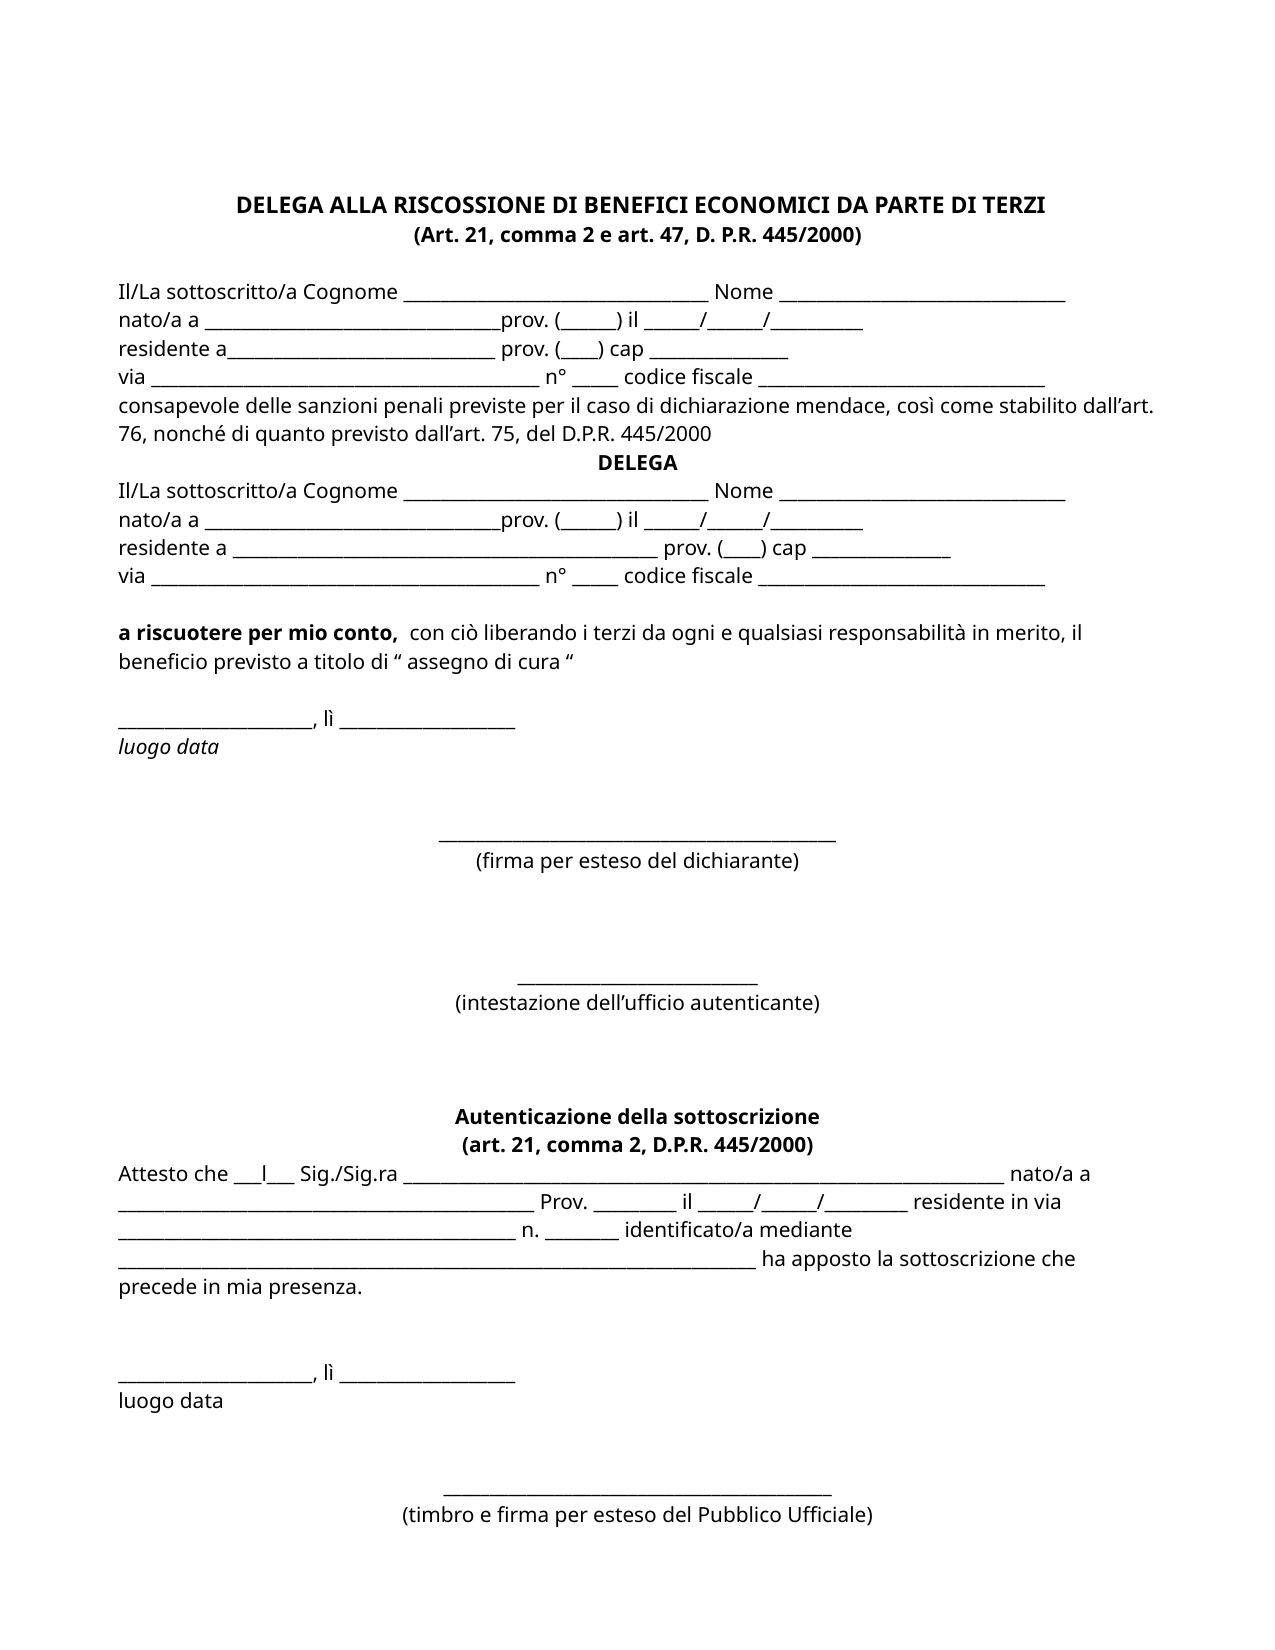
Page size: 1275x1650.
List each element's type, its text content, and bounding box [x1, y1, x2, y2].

text consapevole delle sanzioni penali previste per il caso di dichiarazione mendace, così come stabilito dall’art. 76, nonché di quanto previsto dall’art. 75, del D.P.R. 445/2000 [118, 391, 1157, 448]
text nato/a a ________________________________prov. (______) il ______/______/__________ [118, 505, 1157, 533]
text luogo data [118, 1386, 1157, 1415]
text residente a_____________________________ prov. (____) cap _______________ [118, 334, 1157, 362]
text (art. 21, comma 2, D.P.R. 445/2000) [118, 1130, 1157, 1159]
text nato/a a ________________________________prov. (______) il ______/______/__________ [118, 306, 1157, 334]
text via __________________________________________ n° _____ codice fiscale _______________________________ [118, 362, 1157, 391]
text (firma per esteso del dichiarante) [118, 846, 1157, 874]
text (timbro e firma per esteso del Pubblico Ufficiale) [118, 1500, 1157, 1528]
text Il/La sottoscritto/a Cognome _________________________________ Nome _______________________________ [118, 476, 1157, 505]
text luogo data [118, 732, 1157, 761]
text Il/La sottoscritto/a Cognome _________________________________ Nome _______________________________ [118, 277, 1157, 306]
text DELEGA [118, 448, 1157, 476]
text ___________________________________________ [118, 817, 1157, 846]
text residente a ______________________________________________ prov. (____) cap _______________ [118, 533, 1157, 562]
text _____________________, lì ___________________ [118, 704, 1157, 732]
text DELEGA ALLA RISCOSSIONE DI BENEFICI ECONOMICI DA PARTE DI TERZI [118, 186, 1157, 220]
text via __________________________________________ n° _____ codice fiscale _______________________________ [118, 562, 1157, 590]
text a riscuotere per mio conto, con ciò liberando i terzi da ogni e qualsiasi responsabilità in merito, il beneficio previsto a titolo di “ assegno di cura “ [118, 618, 1157, 675]
text _____________________, lì ___________________ [118, 1358, 1157, 1386]
text (Art. 21, comma 2 e art. 47, D. P.R. 445/2000) [118, 220, 1157, 249]
text Attesto che ___l___ Sig./Sig.ra _________________________________________________________________ nato/a a _____________________________________________ Prov. _________ il ______/______/_________ residente in via ___________________________________________ n. ________ identificato/a mediante _____________________________________________________________________ ha apposto la sottoscrizione che precede in mia presenza. [118, 1159, 1157, 1301]
text Autenticazione della sottoscrizione [118, 1102, 1157, 1130]
text __________________________ [118, 960, 1157, 988]
text (intestazione dell’ufficio autenticante) [118, 988, 1157, 1017]
text __________________________________________ [118, 1472, 1157, 1500]
